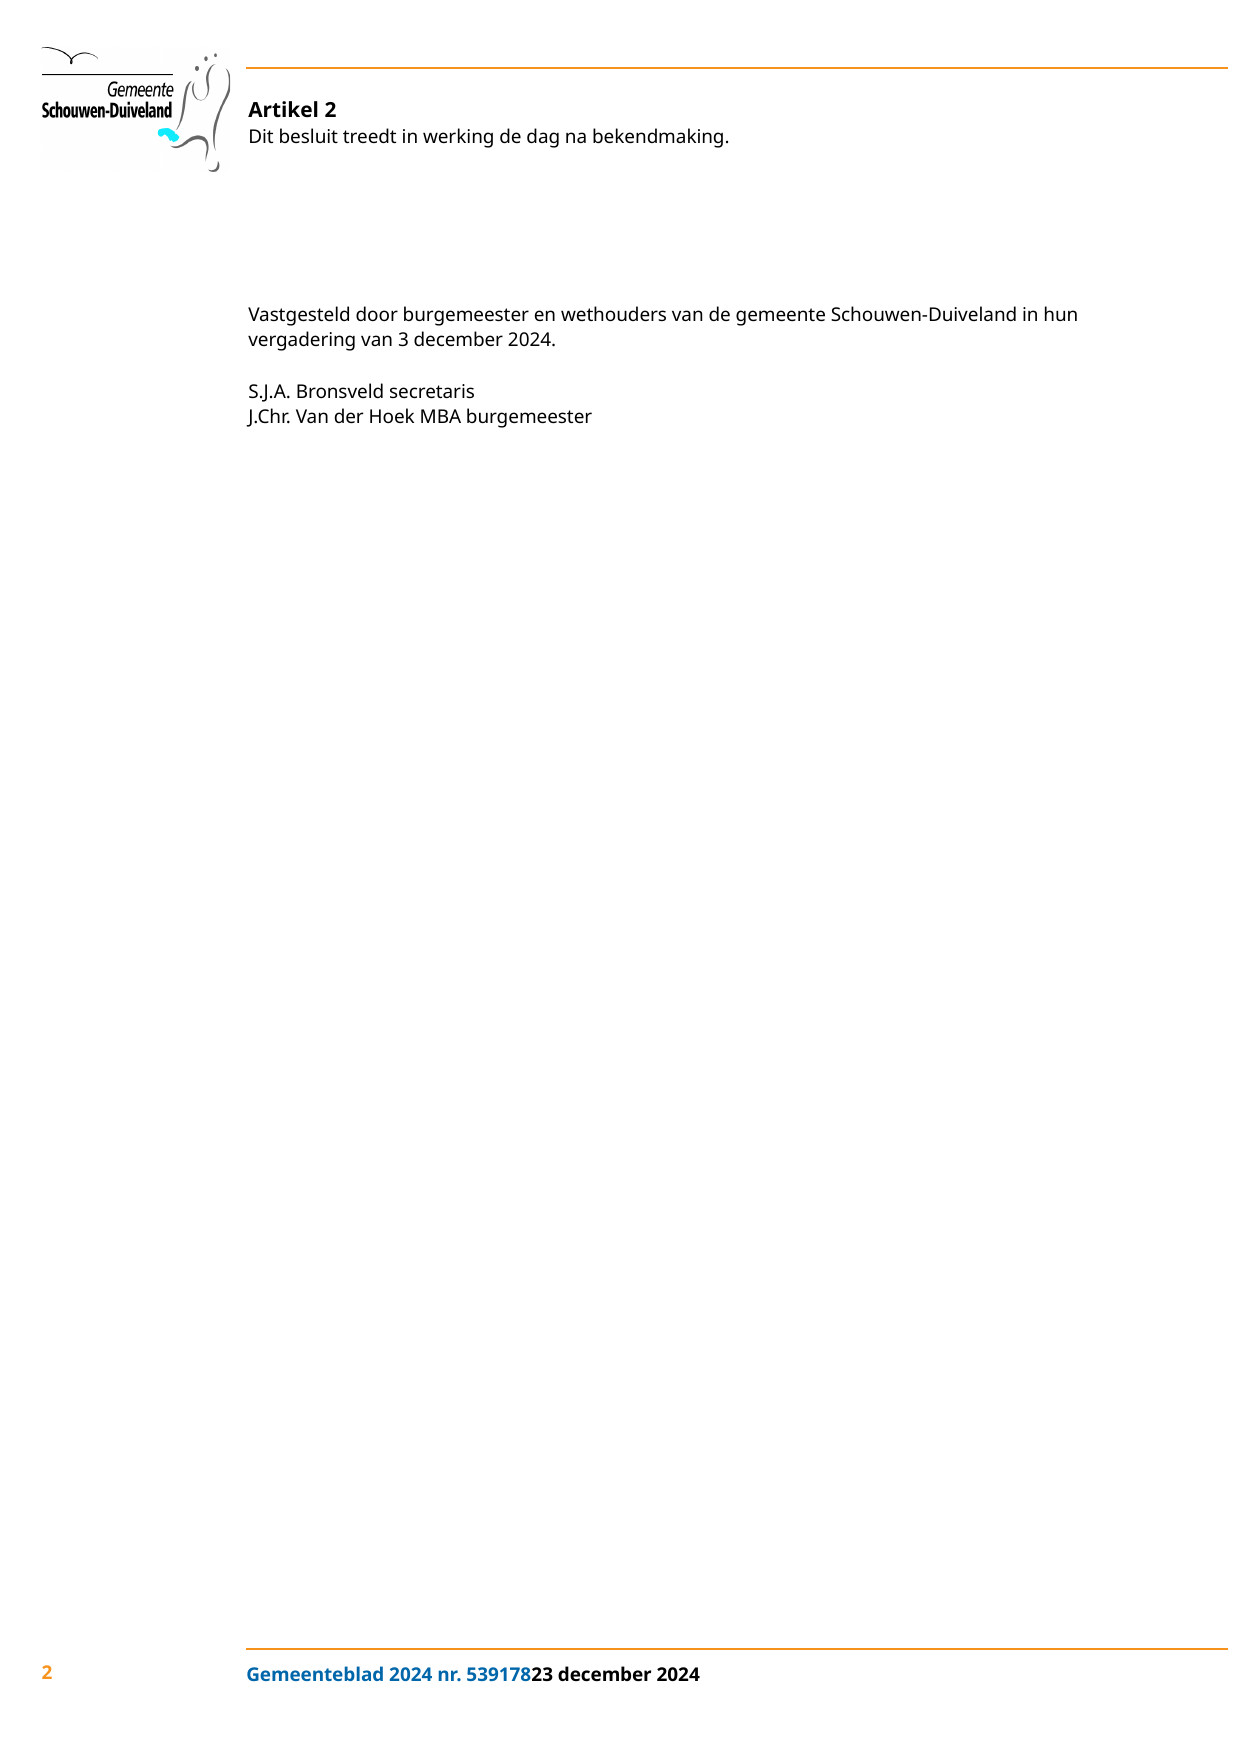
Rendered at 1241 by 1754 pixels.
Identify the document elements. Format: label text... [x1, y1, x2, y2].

text Dit besluit treedt in werking de dag na bekendmaking. [248, 123, 1152, 149]
text S.J.A. Bronsveld secretaris [248, 378, 1152, 404]
text Vastgesteld door burgemeester en wethouders van de gemeente Schouwen-Duiveland in hun vergadering van 3 december 2024. [248, 301, 1152, 352]
picture [41, 47, 231, 172]
text Artikel 2 [248, 95, 1152, 123]
text J.Chr. Van der Hoek MBA burgemeester [248, 404, 1152, 429]
